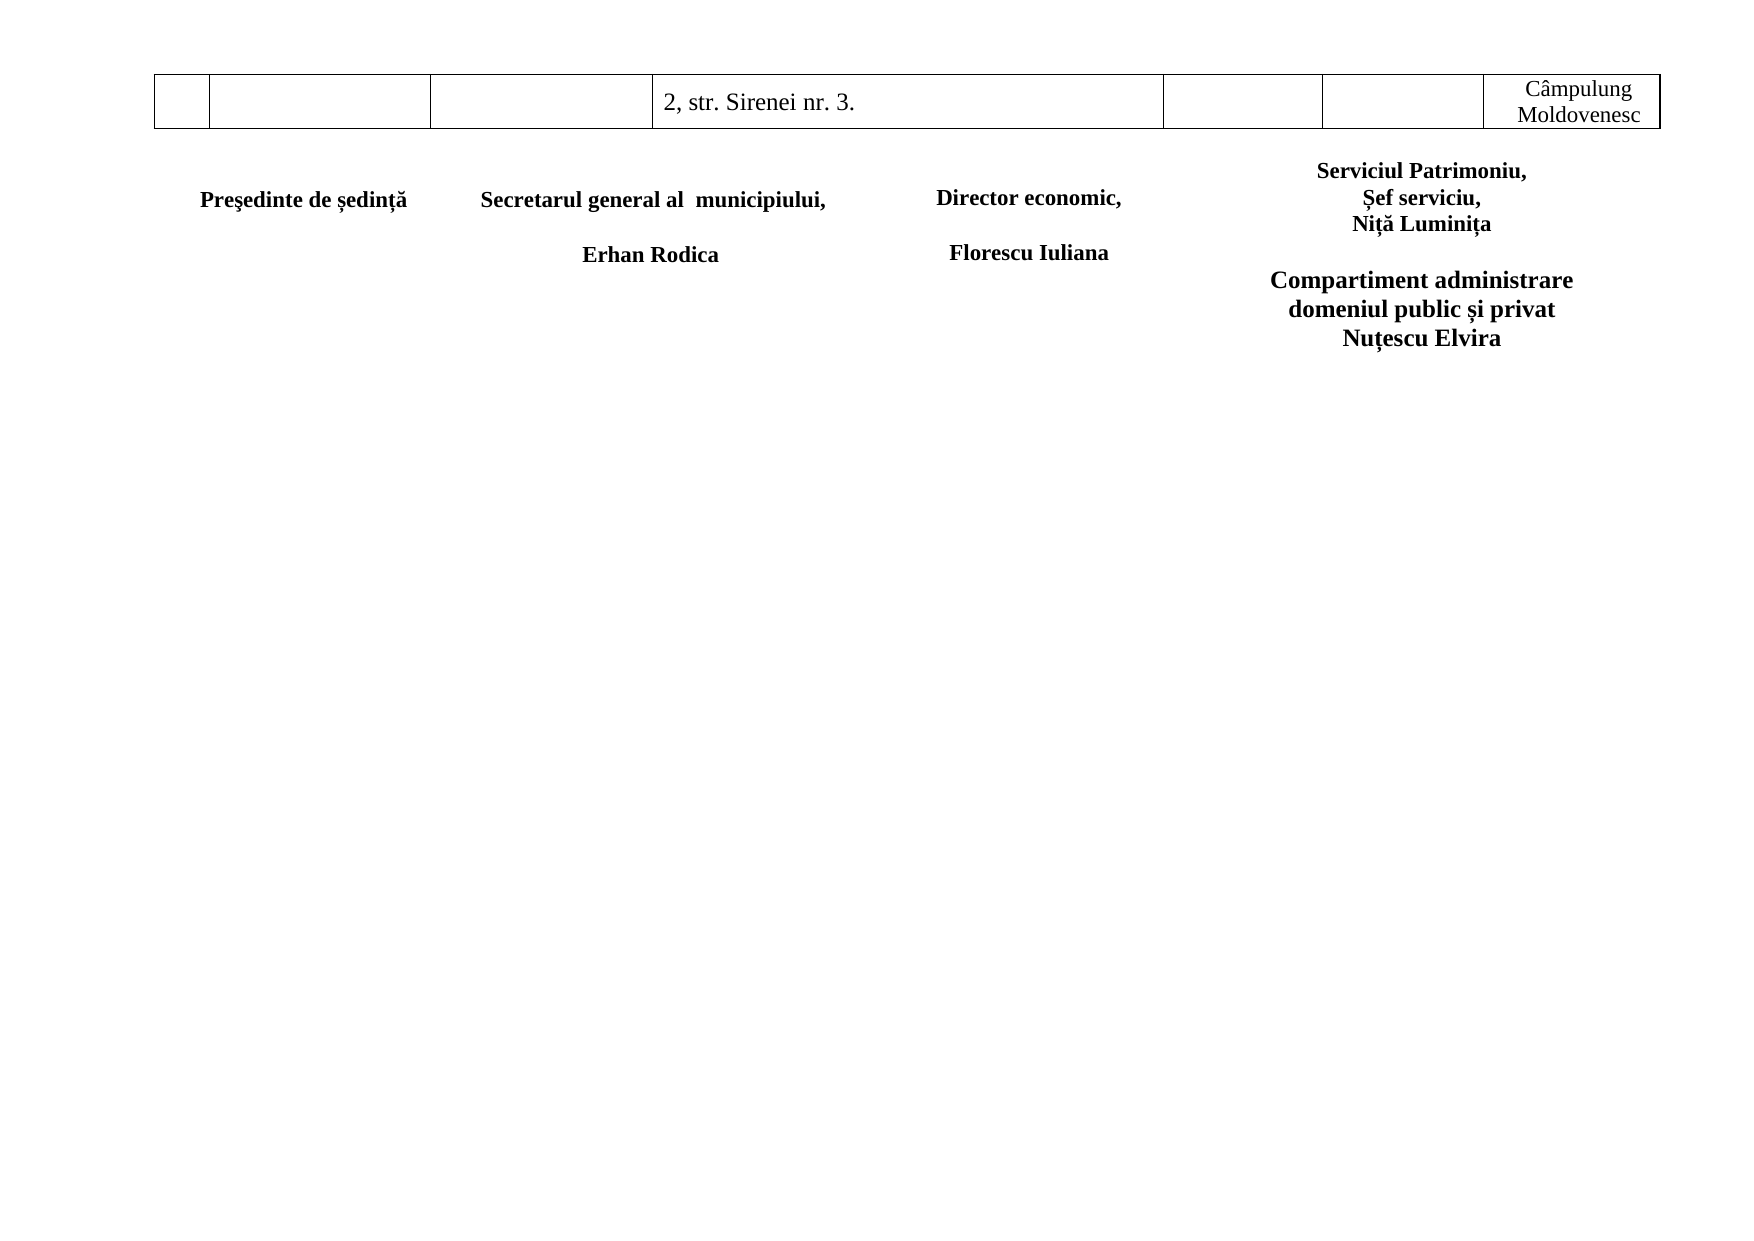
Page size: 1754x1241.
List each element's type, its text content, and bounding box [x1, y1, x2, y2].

table_cell Câmpulung Moldovenesc [1484, 75, 1659, 128]
table_cell [1164, 75, 1322, 128]
table_cell - [431, 75, 652, 128]
table_cell [210, 75, 430, 128]
table_cell Preşedinte de ședință [150, 128, 457, 378]
table_cell Director economic, Florescu Iuliana [844, 129, 1214, 378]
table_cell [150, 74, 154, 128]
table_cell [1629, 129, 1660, 378]
table_cell Secretarul general al municipiului, Erhan Rodica [458, 129, 843, 378]
table_cell Serviciul Patrimoniu, Șef serviciu, Niță Luminița Compartiment administrare domeniul public și privat Nuțescu Elvira [1215, 129, 1629, 378]
table_cell 2, str. Sirenei nr. 3. [653, 75, 1163, 128]
table_cell [1323, 75, 1483, 128]
table_cell [155, 75, 209, 128]
